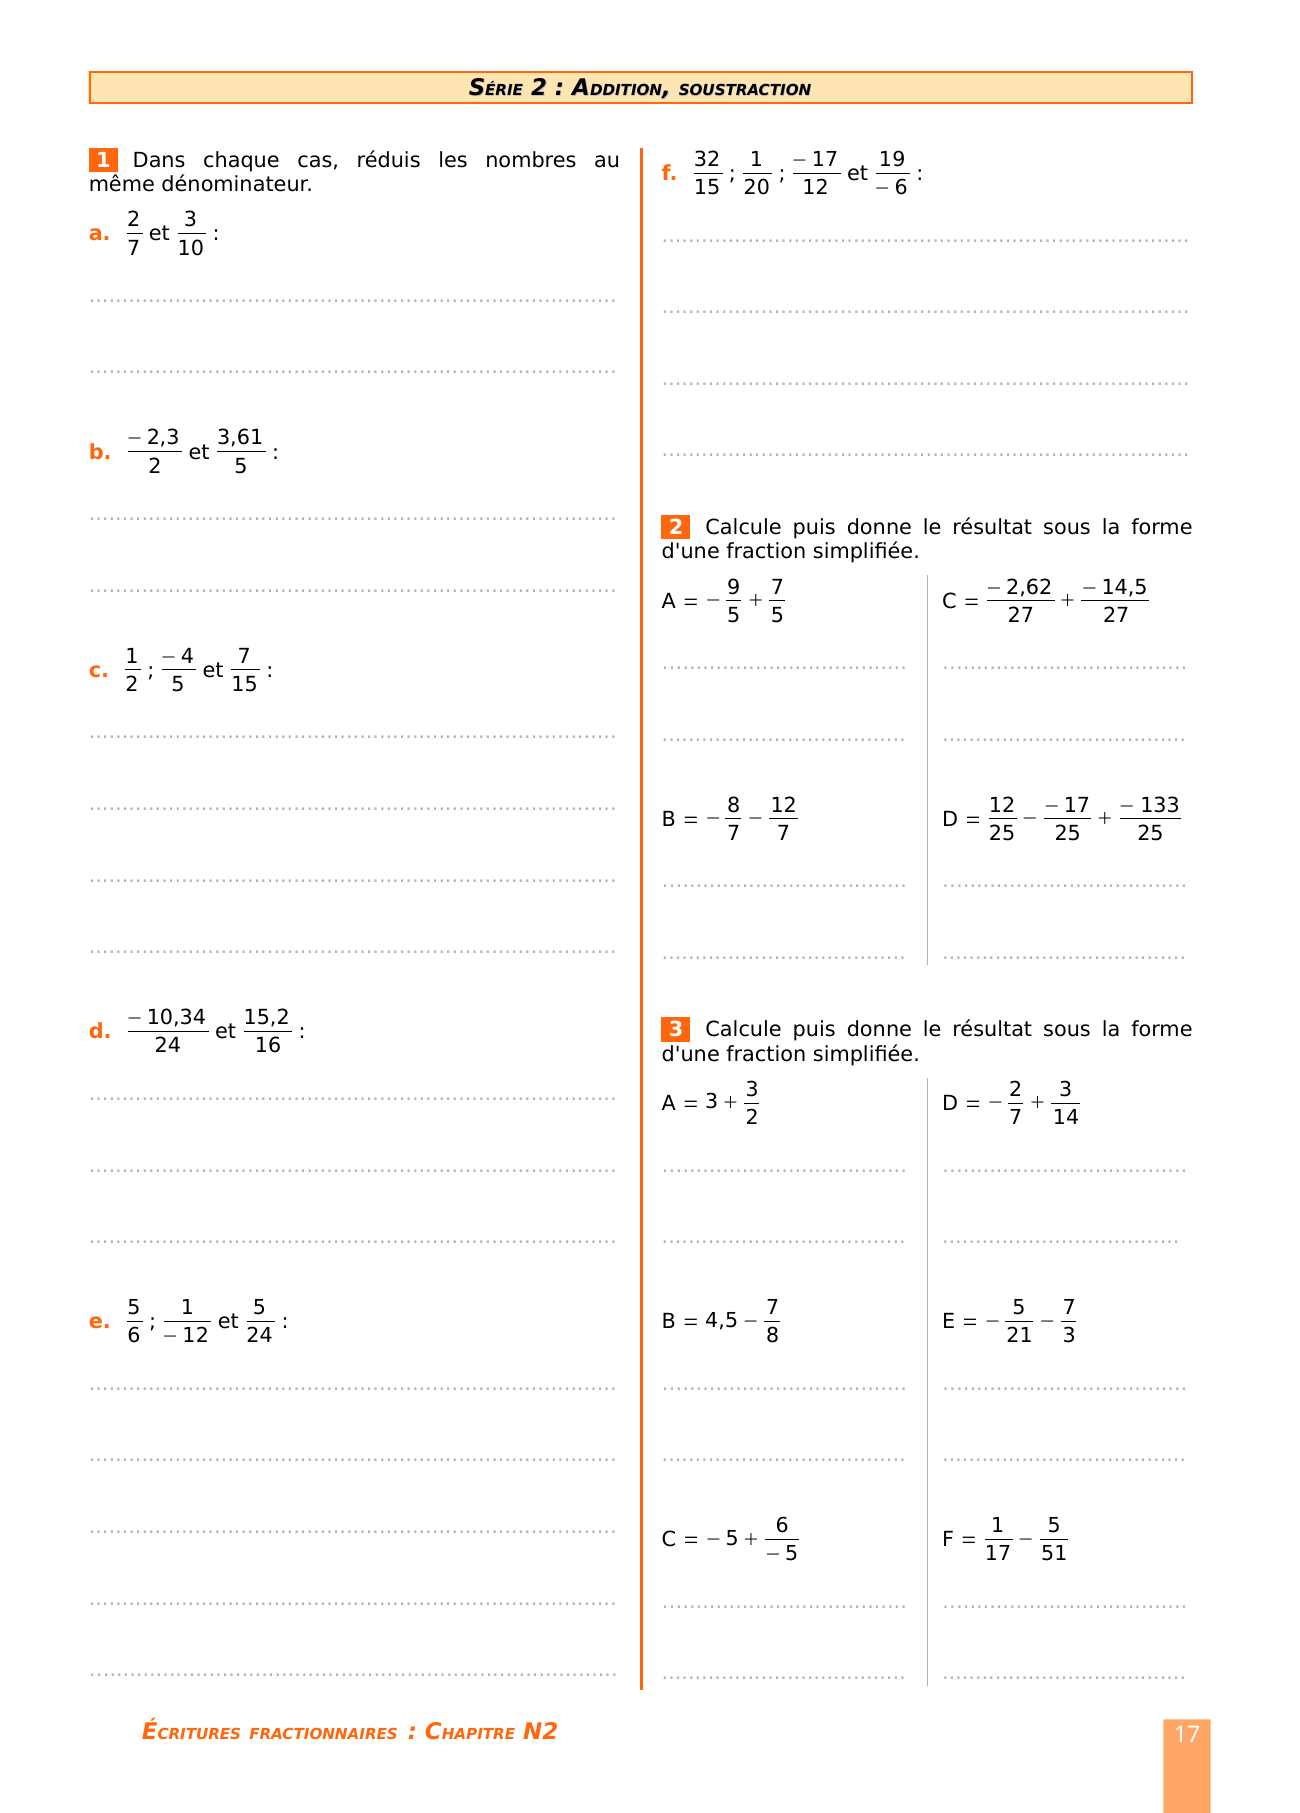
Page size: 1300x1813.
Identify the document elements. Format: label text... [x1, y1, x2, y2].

list ................................................................................ [88, 501, 620, 526]
text ….................................. [661, 1371, 912, 1395]
list Calcule puis donne le résultat sous la forme d'une fraction simplifiée. [661, 515, 1193, 563]
text A = [661, 1078, 912, 1129]
list ................................................................................ [88, 1224, 620, 1248]
text ..................................... [661, 1442, 912, 1467]
list et: [88, 1006, 620, 1057]
text .................................... [942, 1224, 1193, 1248]
list …............................................................................. [88, 1657, 620, 1681]
text ..................................... [661, 1660, 912, 1685]
text D = [942, 1078, 1193, 1129]
text ….................................. [942, 1153, 1193, 1177]
list ................................................................................ [661, 366, 1193, 390]
list et: [88, 208, 620, 259]
list et: [88, 426, 620, 478]
text ….................................. [661, 650, 912, 674]
list ................................................................................ [88, 1371, 620, 1395]
list Calcule puis donne le résultat sous la forme d'une fraction simplifiée. [661, 1017, 1193, 1066]
text C = [942, 575, 1193, 627]
text ..................................... [661, 722, 912, 746]
text ..................................... [942, 940, 1193, 964]
list ................................................................................ [88, 1153, 620, 1177]
text ..................................... [661, 940, 912, 964]
list ................................................................................ [88, 934, 620, 958]
text E = [942, 1296, 1193, 1347]
text A = [661, 575, 912, 627]
list ;et: [88, 1296, 620, 1347]
list ................................................................................ [88, 1514, 620, 1538]
text ….................................. [942, 868, 1193, 893]
list ................................................................................ [88, 863, 620, 887]
list ................................................................................ [661, 294, 1193, 319]
text ….................................. [942, 1371, 1193, 1395]
text ..................................... [942, 1442, 1193, 1467]
text ..................................... [661, 1224, 912, 1248]
list ................................................................................ [661, 437, 1193, 462]
text ….................................. [661, 1153, 912, 1177]
list ................................................................................ [88, 1442, 620, 1467]
list ................................................................................ [661, 223, 1193, 247]
text ….................................. [942, 1589, 1193, 1613]
list ;et: [88, 644, 620, 696]
list ................................................................................ [88, 1586, 620, 1610]
text C = [661, 1514, 912, 1565]
text F = [942, 1514, 1193, 1565]
list ................................................................................ [88, 283, 620, 307]
list ................................................................................ [88, 573, 620, 597]
text ..................................... [942, 1660, 1193, 1685]
list Dans chaque cas, réduis les nombres au même dénominateur. [88, 148, 620, 196]
list ................................................................................ [88, 791, 620, 815]
text ….................................. [942, 650, 1193, 674]
list ................................................................................ [88, 354, 620, 379]
text ….................................. [661, 1589, 912, 1613]
list ................................................................................ [88, 1081, 620, 1105]
list ;;et: [661, 148, 1193, 199]
text B = [661, 793, 912, 845]
text ..................................... [942, 722, 1193, 746]
text ….................................. [661, 868, 912, 893]
text D = [942, 793, 1193, 845]
text B = [661, 1296, 912, 1347]
list ................................................................................ [88, 719, 620, 744]
